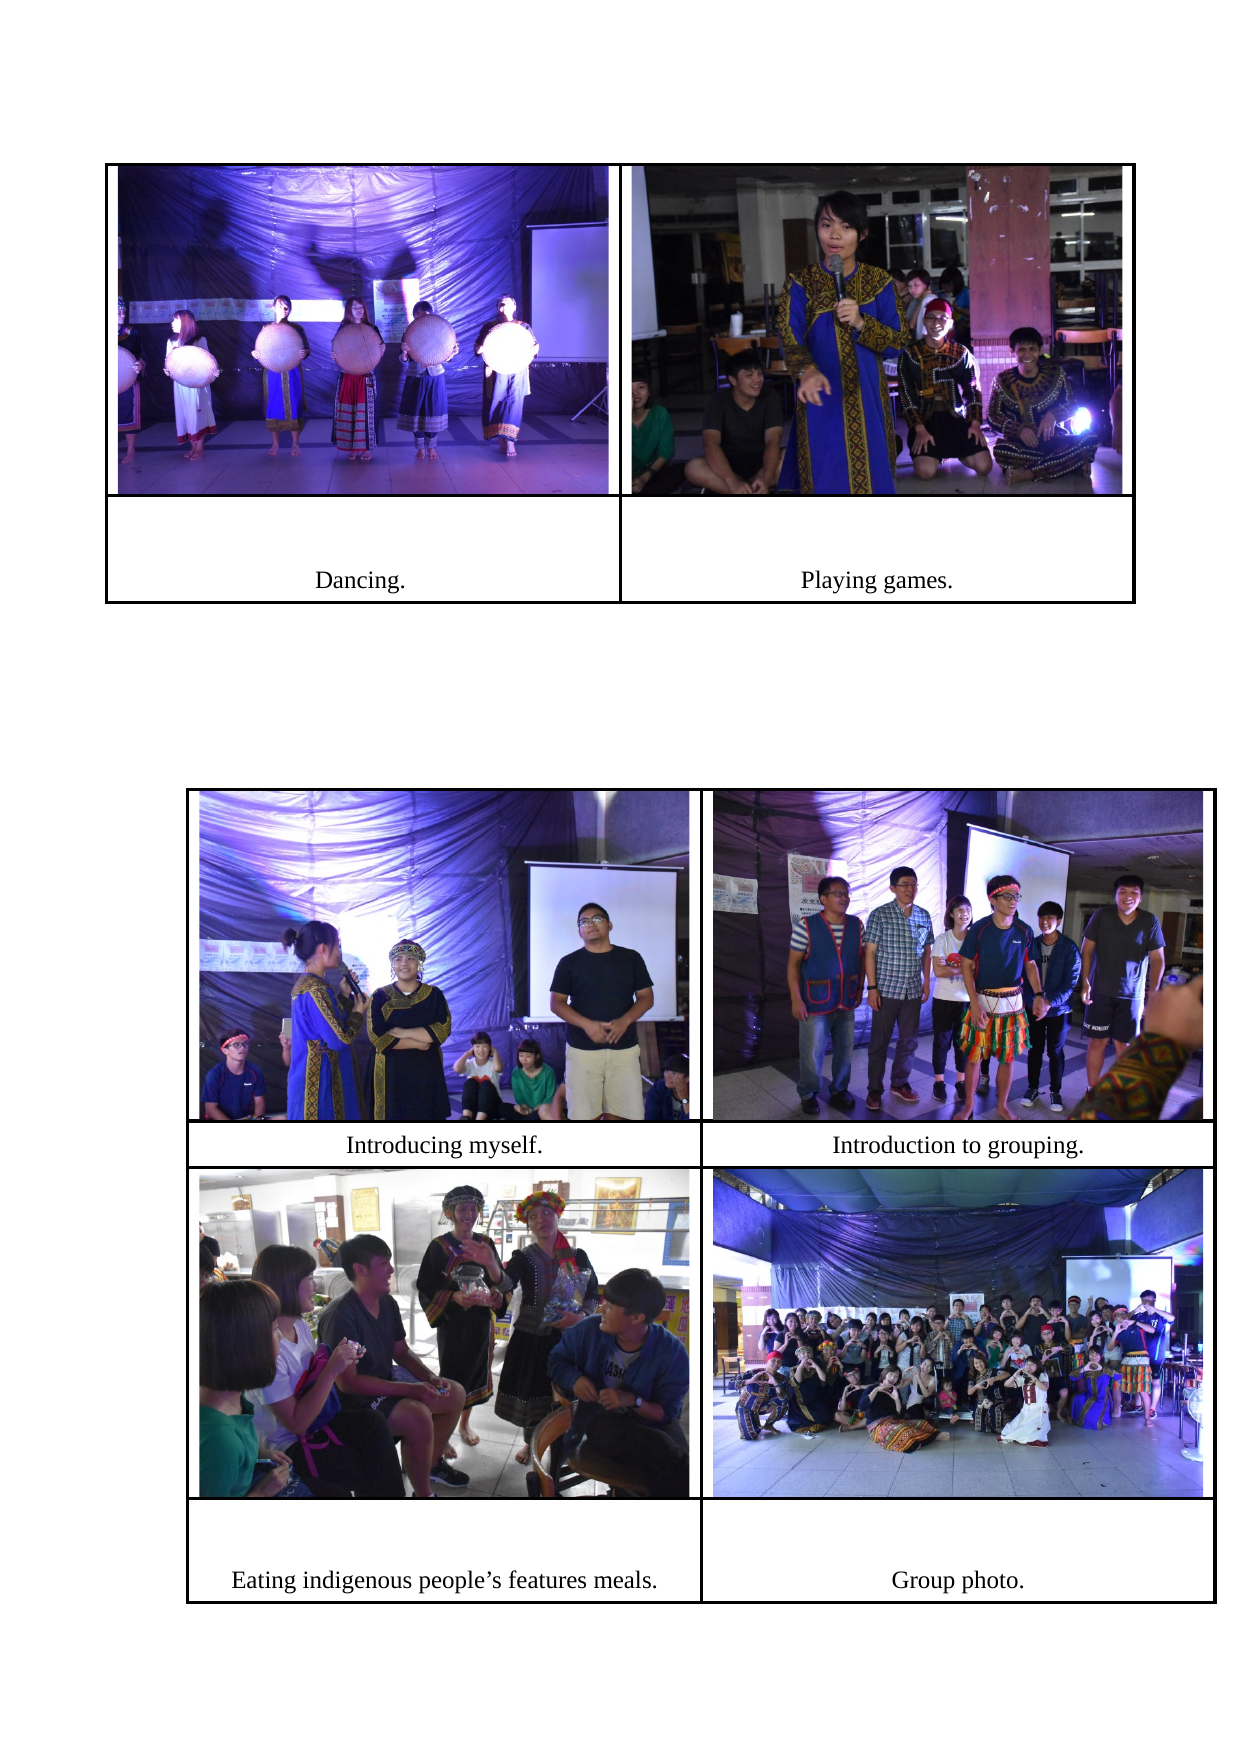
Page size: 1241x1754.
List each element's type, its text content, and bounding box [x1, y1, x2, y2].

table_header [189, 791, 199, 1119]
table_cell [108, 166, 117, 494]
table_cell Introduction to grouping. [703, 1123, 1213, 1166]
table_cell [1123, 166, 1132, 494]
table_cell Group photo. [703, 1500, 1213, 1601]
table_cell Playing games. [622, 497, 1132, 601]
table_header [690, 791, 700, 1119]
table_cell [1204, 1169, 1213, 1497]
table_cell Eating indigenous people’s features meals. [189, 1500, 700, 1601]
table_cell [189, 1169, 199, 1497]
table_cell [703, 1169, 713, 1497]
table_cell [622, 166, 631, 494]
table_header [1204, 791, 1213, 1119]
table_cell [690, 1169, 700, 1497]
table_header [703, 791, 713, 1119]
table_cell Introducing myself. [189, 1123, 700, 1166]
table_cell Dancing. [108, 497, 619, 601]
table_cell [609, 166, 619, 494]
